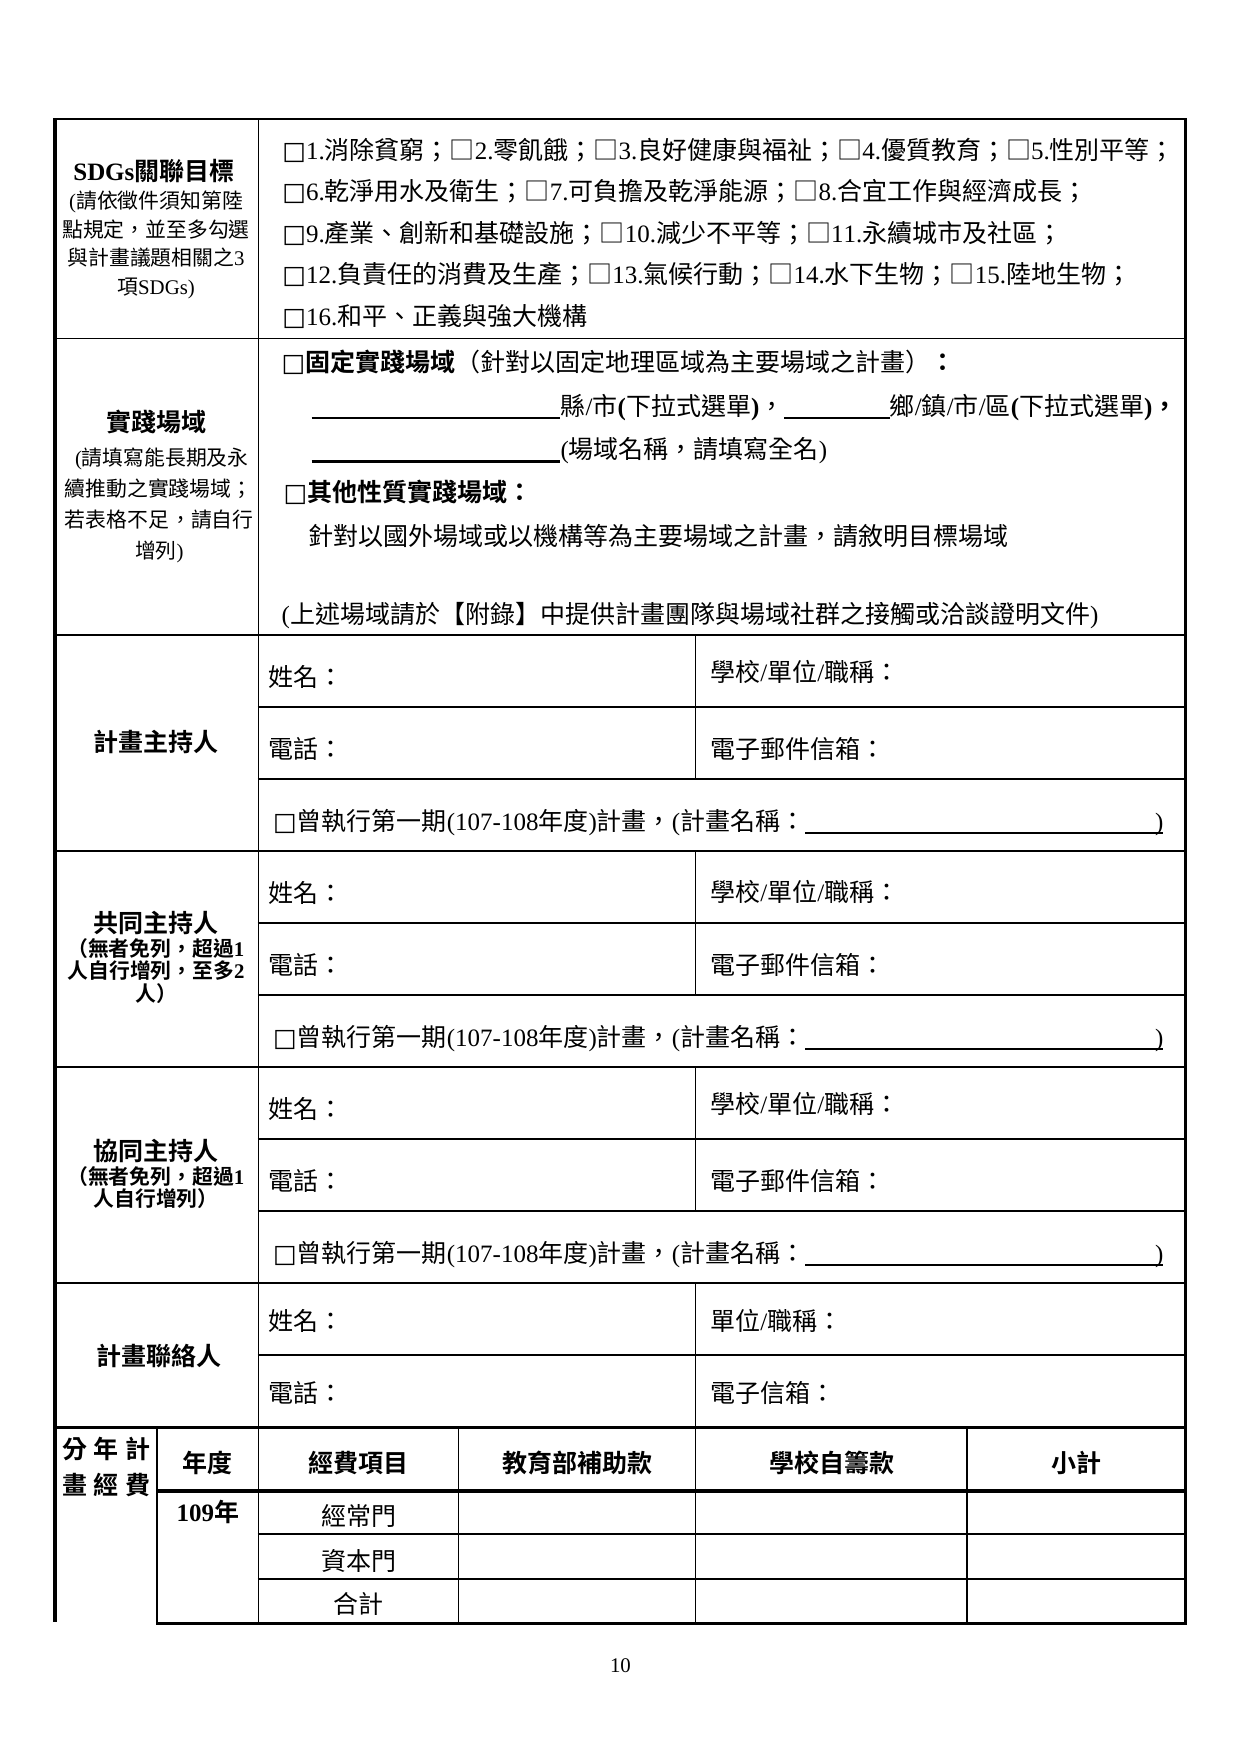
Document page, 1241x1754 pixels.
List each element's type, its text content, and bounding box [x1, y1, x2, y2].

table_cell 109年 [158, 1493, 258, 1622]
table_cell 電話： [259, 1140, 695, 1210]
table_cell SDGs關聯目標 (請依徵件須知第陸點規定，並至多勾選與計畫議題相關之3項SDGs) [57, 120, 258, 338]
table_cell 姓名： [259, 852, 695, 922]
table_cell [968, 1493, 1184, 1533]
table_cell 教育部補助款 [459, 1429, 695, 1489]
table_cell □曾執行第一期(107-108年度)計畫，(計畫名稱： ) [259, 996, 1184, 1066]
table_cell 合計 [259, 1580, 458, 1622]
table_cell 共同主持人 （無者免列，超過1人自行增列，至多2人） [57, 852, 258, 1066]
table_cell 電子郵件信箱： [696, 708, 1184, 778]
table_cell 年度 [158, 1429, 258, 1489]
table_cell 協同主持人 （無者免列，超過1人自行增列） [57, 1068, 258, 1282]
table_cell 計畫聯絡人 [57, 1284, 258, 1426]
table_cell [968, 1580, 1184, 1622]
table_cell □1.消除貧窮；□2.零飢餓；□3.良好健康與福祉；□4.優質教育；□5.性別平等； □6.乾淨用水及衛生；□7.可負擔及乾淨能源；□8.合宜工作與經濟成長； □9.產業、創新和基礎設施；□10.減少不平等；□11.永續城市及社區； □12.負責任的消費及生產；□13.氣候行動；□14.水下生物；□15.陸地生物； □16.和平、正義與強大機構 [259, 120, 1184, 338]
table_cell 學校自籌款 [696, 1429, 966, 1489]
table_cell 電話： [259, 708, 695, 778]
table_cell [696, 1535, 966, 1578]
table_cell 電話： [259, 924, 695, 994]
table_cell 分 年 計 畫 經 費 [57, 1429, 156, 1622]
table_cell 計畫主持人 [57, 636, 258, 850]
table_cell 實踐場域 (請填寫能長期及永續推動之實踐場域；若表格不足，請自行增列) [57, 339, 258, 634]
table_cell 電子郵件信箱： [696, 924, 1184, 994]
table_cell [696, 1493, 966, 1533]
table_cell 姓名： [259, 1284, 695, 1354]
table_cell 姓名： [259, 636, 695, 706]
table_cell 資本門 [259, 1535, 458, 1578]
table_cell 學校/單位/職稱： [696, 852, 1184, 922]
table_cell [696, 1580, 966, 1622]
table_cell [459, 1493, 695, 1533]
table_cell □曾執行第一期(107-108年度)計畫，(計畫名稱： ) [259, 780, 1184, 850]
table_cell 經費項目 [259, 1429, 458, 1489]
table_cell 經常門 [259, 1493, 458, 1533]
table_cell 電子郵件信箱： [696, 1140, 1184, 1210]
table_cell 姓名： [259, 1068, 695, 1138]
table_cell [459, 1535, 695, 1578]
table_cell □固定實踐場域（針對以固定地理區域為主要場域之計畫）： 縣/市(下拉式選單)， 鄉/鎮/市/區(下拉式選單)， (場域名稱，請填寫全名) □其他性質實踐場域： 針對以國外場域或以機構等為主要場域之計畫，請敘明目標場域 (上述場域請於【附錄】中提供計畫團隊與場域社群之接觸或洽談證明文件) [259, 339, 1184, 634]
table_cell □曾執行第一期(107-108年度)計畫，(計畫名稱： ) [259, 1212, 1184, 1282]
table_cell [968, 1535, 1184, 1578]
table_cell 學校/單位/職稱： [696, 1068, 1184, 1138]
table_cell [459, 1580, 695, 1622]
table_cell 電子信箱： [696, 1356, 1184, 1426]
table_cell 電話： [259, 1356, 695, 1426]
table_cell 學校/單位/職稱： [696, 636, 1184, 706]
table_cell 單位/職稱： [696, 1284, 1184, 1354]
table_cell 小計 [968, 1429, 1184, 1489]
